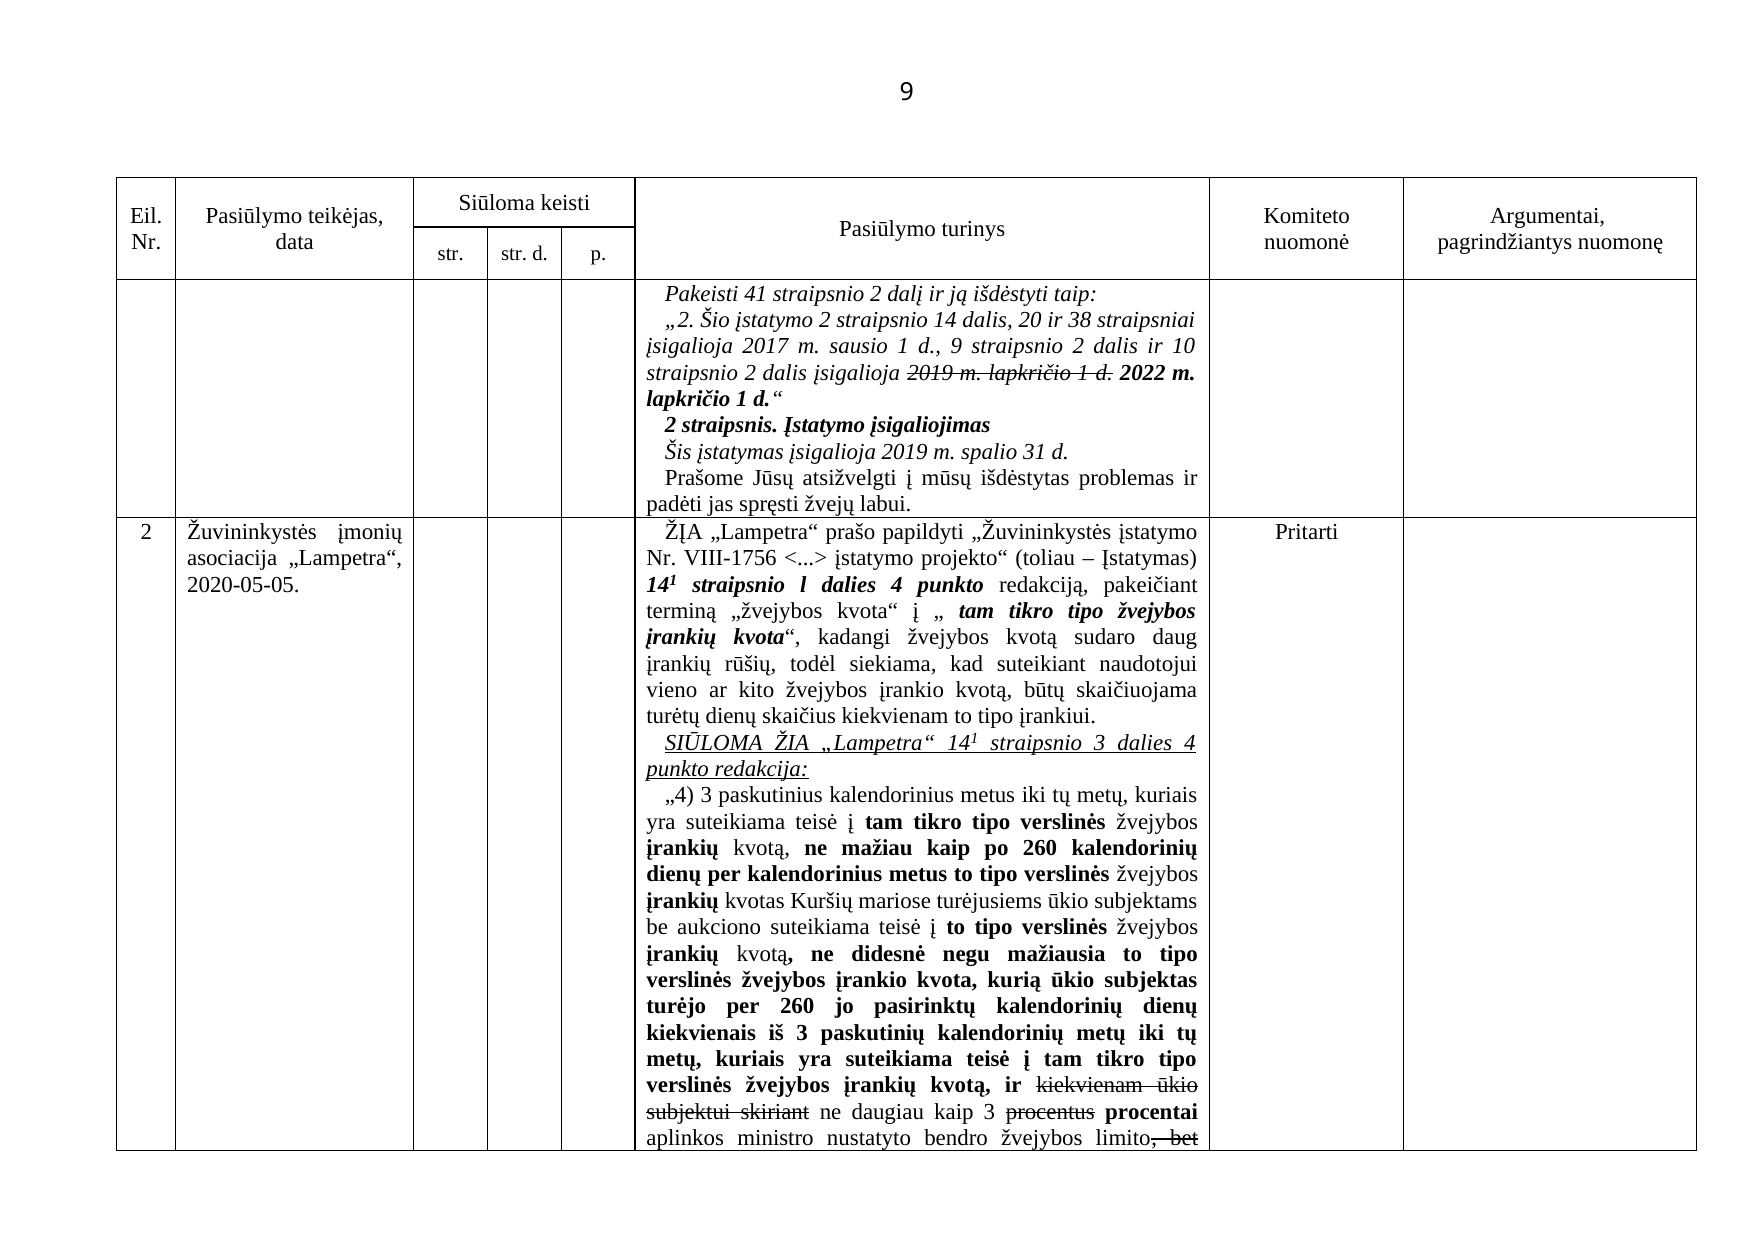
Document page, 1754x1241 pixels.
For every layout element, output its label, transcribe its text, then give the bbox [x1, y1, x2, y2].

table_header Siūloma keisti [414, 178, 634, 226]
table_cell [176, 280, 413, 517]
table_cell [414, 518, 487, 1150]
table_header Pasiūlymo turinys [636, 178, 1209, 279]
table_cell [488, 518, 561, 1150]
table_cell [562, 280, 634, 517]
table_cell str. d. [488, 228, 561, 279]
table_cell str. [414, 228, 487, 279]
table_cell [488, 280, 561, 517]
table_cell Pakeisti 41 straipsnio 2 dalį ir ją išdėstyti taip: „2. Šio įstatymo 2 straipsnio 14 dalis, 20 ir 38 straipsniai įsigalioja 2017 m. sausio 1 d., 9 straipsnio 2 dalis ir 10 straipsnio 2 dalis įsigalioja 2019 m. lapkričio 1 d. 2022 m. lapkričio 1 d.“ 2 straipsnis. Įstatymo įsigaliojimas Šis įstatymas įsigalioja 2019 m. spalio 31 d. Prašome Jūsų atsižvelgti į mūsų išdėstytas problemas ir padėti jas spręsti žvejų labui. [636, 280, 1209, 517]
table_cell [1210, 280, 1403, 517]
table_cell [117, 280, 175, 517]
table_cell p. [562, 228, 634, 279]
table_cell [1404, 518, 1696, 1150]
table_header Komiteto nuomonė [1210, 178, 1403, 279]
table_header Pasiūlymo teikėjas, data [176, 178, 413, 279]
table_cell Pritarti [1210, 518, 1403, 1150]
table_cell 2 [117, 518, 175, 1150]
table_cell [414, 280, 487, 517]
table_cell Žuvininkystės įmonių asociacija „Lampetra“, 2020-05-05. [176, 518, 413, 1150]
table_cell [562, 518, 634, 1150]
table_cell ŽĮA „Lampetra“ prašo papildyti „Žuvininkystės įstatymo Nr. VIII-1756 <...> įstatymo projekto“ (toliau – Įstatymas) 141 straipsnio l dalies 4 punkto redakciją, pakeičiant terminą „žvejybos kvota“ į „ tam tikro tipo žvejybos įrankių kvota“, kadangi žvejybos kvotą sudaro daug įrankių rūšių, todėl siekiama, kad suteikiant naudotojui vieno ar kito žvejybos įrankio kvotą, būtų skaičiuojama turėtų dienų skaičius kiekvienam to tipo įrankiui. SIŪLOMA ŽIA „Lampetra“ 141 straipsnio 3 dalies 4 punkto redakcija: „4) 3 paskutinius kalendorinius metus iki tų metų, kuriais yra suteikiama teisė į tam tikro tipo verslinės žvejybos įrankių kvotą, ne mažiau kaip po 260 kalendorinių dienų per kalendorinius metus to tipo verslinės žvejybos įrankių kvotas Kuršių mariose turėjusiems ūkio subjektams be aukciono suteikiama teisė į to tipo verslinės žvejybos įrankių kvotą, ne didesnė negu mažiausia to tipo verslinės žvejybos įrankio kvota, kurią ūkio subjektas turėjo per 260 jo pasirinktų kalendorinių dienų kiekvienais iš 3 paskutinių kalendorinių metų iki tų metų, kuriais yra suteikiama teisė į tam tikro tipo verslinės žvejybos įrankių kvotą, ir kiekvienam ūkio subjektui skiriant ne daugiau kaip 3 procentus procentai aplinkos ministro nustatyto bendro žvejybos limito, bet [636, 518, 1209, 1150]
table_header Eil. Nr. [117, 178, 175, 279]
table_cell [1404, 280, 1696, 517]
table_header Argumentai, pagrindžiantys nuomonę [1404, 178, 1696, 279]
